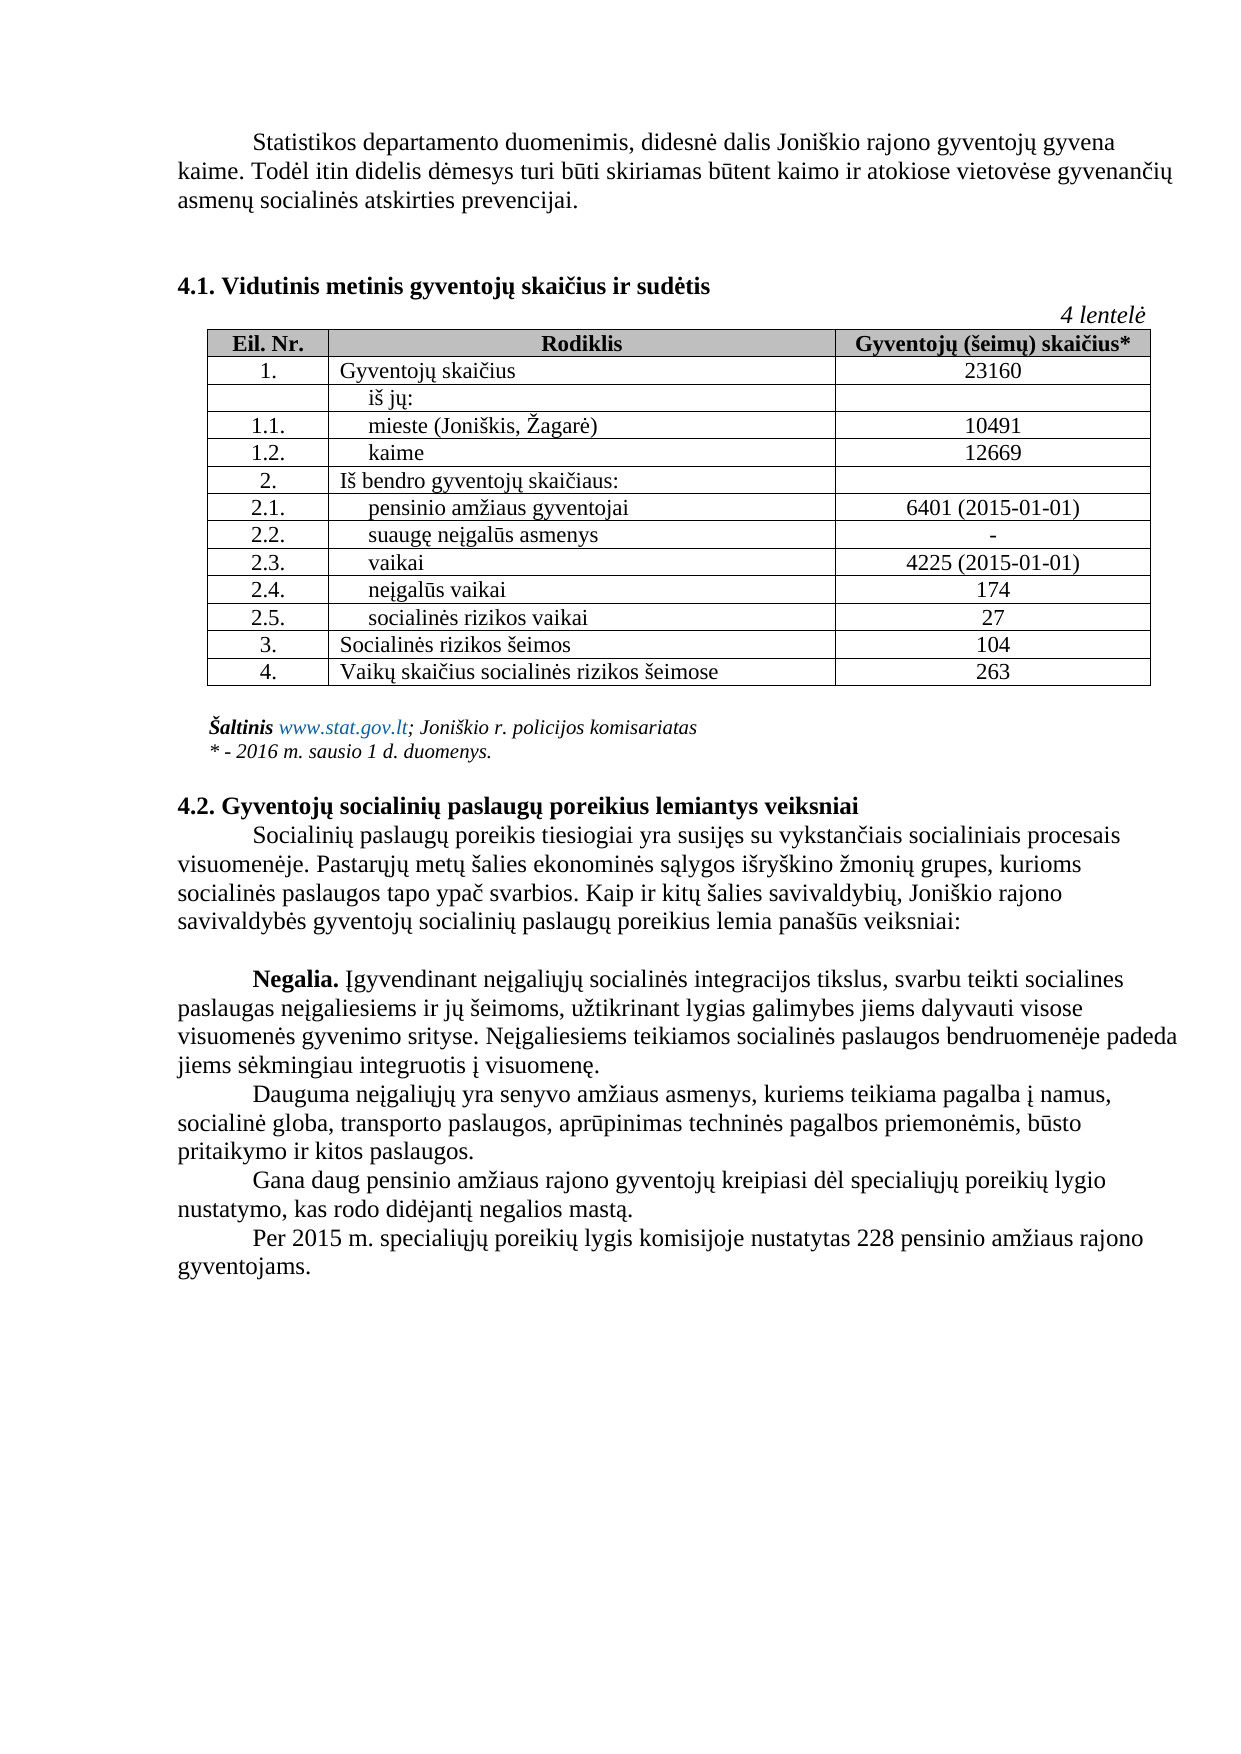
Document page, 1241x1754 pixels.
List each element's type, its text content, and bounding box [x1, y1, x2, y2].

table_cell 2.5. [208, 604, 328, 630]
table_cell 4225 (2015-01-01) [836, 549, 1150, 575]
table_cell 10491 [836, 412, 1150, 438]
text Per 2015 m. specialiųjų poreikių lygis komisijoje nustatytas 228 pensinio amžiaus rajono gyventojams. [177, 1223, 1181, 1280]
table_cell 1. [208, 357, 328, 383]
table_cell 2.2. [208, 521, 328, 548]
text 4.2. Gyventojų socialinių paslaugų poreikius lemiantys veiksniai [177, 791, 1181, 820]
table_cell Iš bendro gyventojų skaičiaus: [329, 467, 835, 493]
table_cell 2.1. [208, 494, 328, 520]
table_header Gyventojų (šeimų) skaičius* [836, 330, 1150, 356]
table_cell neįgalūs vaikai [329, 576, 835, 603]
table_cell Vaikų skaičius socialinės rizikos šeimose [329, 659, 835, 685]
text Gana daug pensinio amžiaus rajono gyventojų kreipiasi dėl specialiųjų poreikių lygio nustatymo, kas rodo didėjantį negalios mastą. [177, 1165, 1181, 1223]
table_cell [208, 385, 328, 411]
table_cell 6401 (2015-01-01) [836, 494, 1150, 520]
text Dauguma neįgaliųjų yra senyvo amžiaus asmenys, kuriems teikiama pagalba į namus, socialinė globa, transporto paslaugos, aprūpinimas techninės pagalbos priemonėmis, būsto pritaikymo ir kitos paslaugos. [177, 1079, 1181, 1165]
text 4 lentelė [177, 300, 1181, 329]
table_cell vaikai [329, 549, 835, 575]
table_cell pensinio amžiaus gyventojai [329, 494, 835, 520]
table_cell 1.1. [208, 412, 328, 438]
table_cell 2.4. [208, 576, 328, 603]
table_cell 4. [208, 659, 328, 685]
table_cell 2. [208, 467, 328, 493]
table_cell 12669 [836, 439, 1150, 466]
text 4.1. Vidutinis metinis gyventojų skaičius ir sudėtis [177, 271, 1181, 300]
table_cell 1.2. [208, 439, 328, 466]
text Negalia. Įgyvendinant neįgaliųjų socialinės integracijos tikslus, svarbu teikti socialines paslaugas neįgaliesiems ir jų šeimoms, užtikrinant lygias galimybes jiems dalyvauti visose visuomenės gyvenimo srityse. Neįgaliesiems teikiamos socialinės paslaugos bendruomenėje padeda jiems sėkmingiau integruotis į visuomenę. [177, 964, 1181, 1079]
table_cell 3. [208, 631, 328, 657]
table_cell Gyventojų skaičius [329, 357, 835, 383]
text Šaltinis www.stat.gov.lt; Joniškio r. policijos komisariatas [177, 714, 1181, 739]
table_cell 263 [836, 659, 1150, 685]
table_header Rodiklis [329, 330, 835, 356]
table_cell 27 [836, 604, 1150, 630]
table_header Eil. Nr. [208, 330, 328, 356]
table_cell kaime [329, 439, 835, 466]
text Socialinių paslaugų poreikis tiesiogiai yra susijęs su vykstančiais socialiniais procesais visuomenėje. Pastarųjų metų šalies ekonominės sąlygos išryškino žmonių grupes, kurioms socialinės paslaugos tapo ypač svarbios. Kaip ir kitų šalies savivaldybių, Joniškio rajono savivaldybės gyventojų socialinių paslaugų poreikius lemia panašūs veiksniai: [177, 820, 1181, 935]
text Statistikos departamento duomenimis, didesnė dalis Joniškio rajono gyventojų gyvena kaime. Todėl itin didelis dėmesys turi būti skiriamas būtent kaimo ir atokiose vietovėse gyvenančių asmenų socialinės atskirties prevencijai. [177, 127, 1181, 214]
table_cell iš jų: [329, 385, 835, 411]
table_cell 174 [836, 576, 1150, 603]
table_cell Socialinės rizikos šeimos [329, 631, 835, 657]
table_cell - [836, 521, 1150, 548]
table_cell [836, 467, 1150, 493]
table_cell socialinės rizikos vaikai [329, 604, 835, 630]
table_cell 104 [836, 631, 1150, 657]
table_cell [836, 385, 1150, 411]
table_cell mieste (Joniškis, Žagarė) [329, 412, 835, 438]
table_cell suaugę neįgalūs asmenys [329, 521, 835, 548]
table_cell 2.3. [208, 549, 328, 575]
table_cell 23160 [836, 357, 1150, 383]
text * - 2016 m. sausio 1 d. duomenys. [177, 739, 1181, 763]
